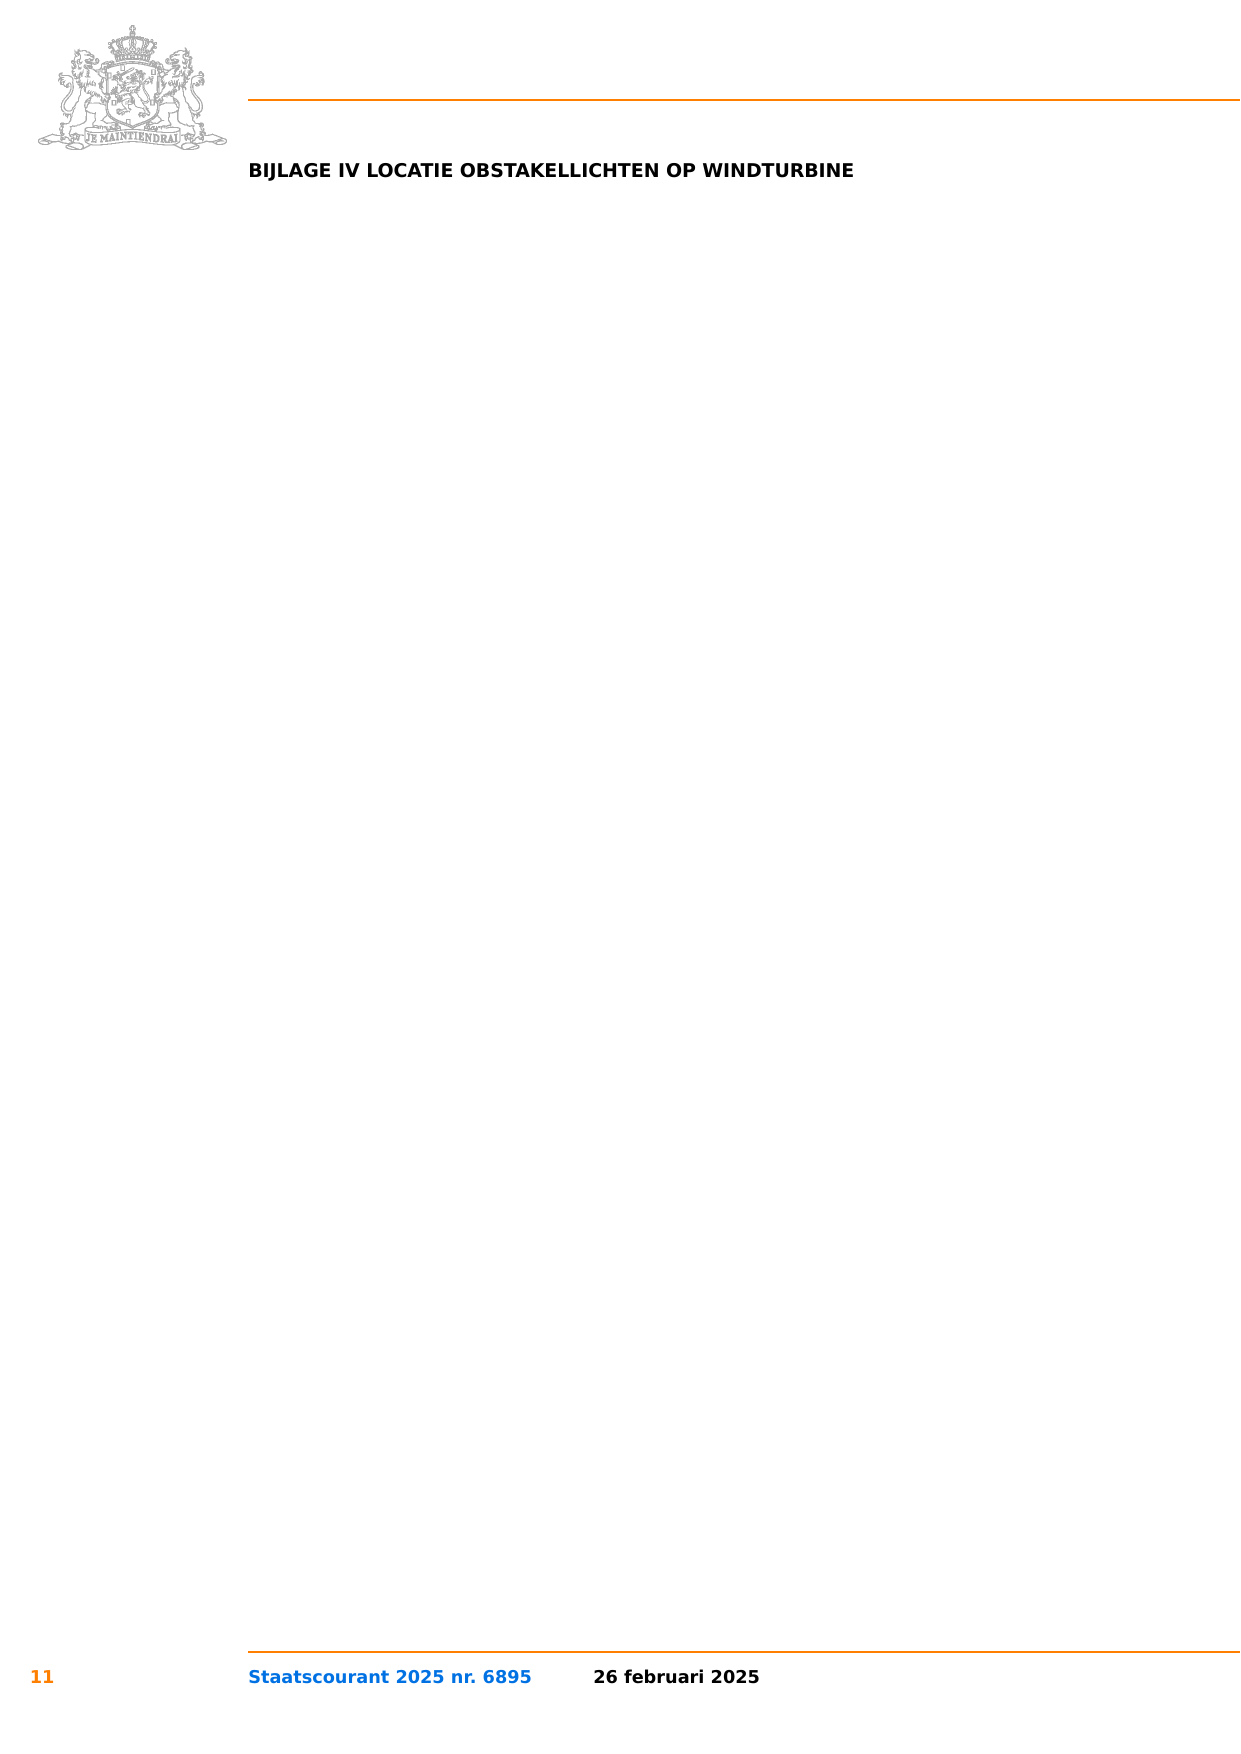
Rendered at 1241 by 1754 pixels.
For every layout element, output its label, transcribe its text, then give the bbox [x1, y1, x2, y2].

picture [38, 25, 227, 150]
subtitle BIJLAGE IV LOCATIE OBSTAKELLICHTEN OP WINDTURBINE [248, 160, 1163, 182]
